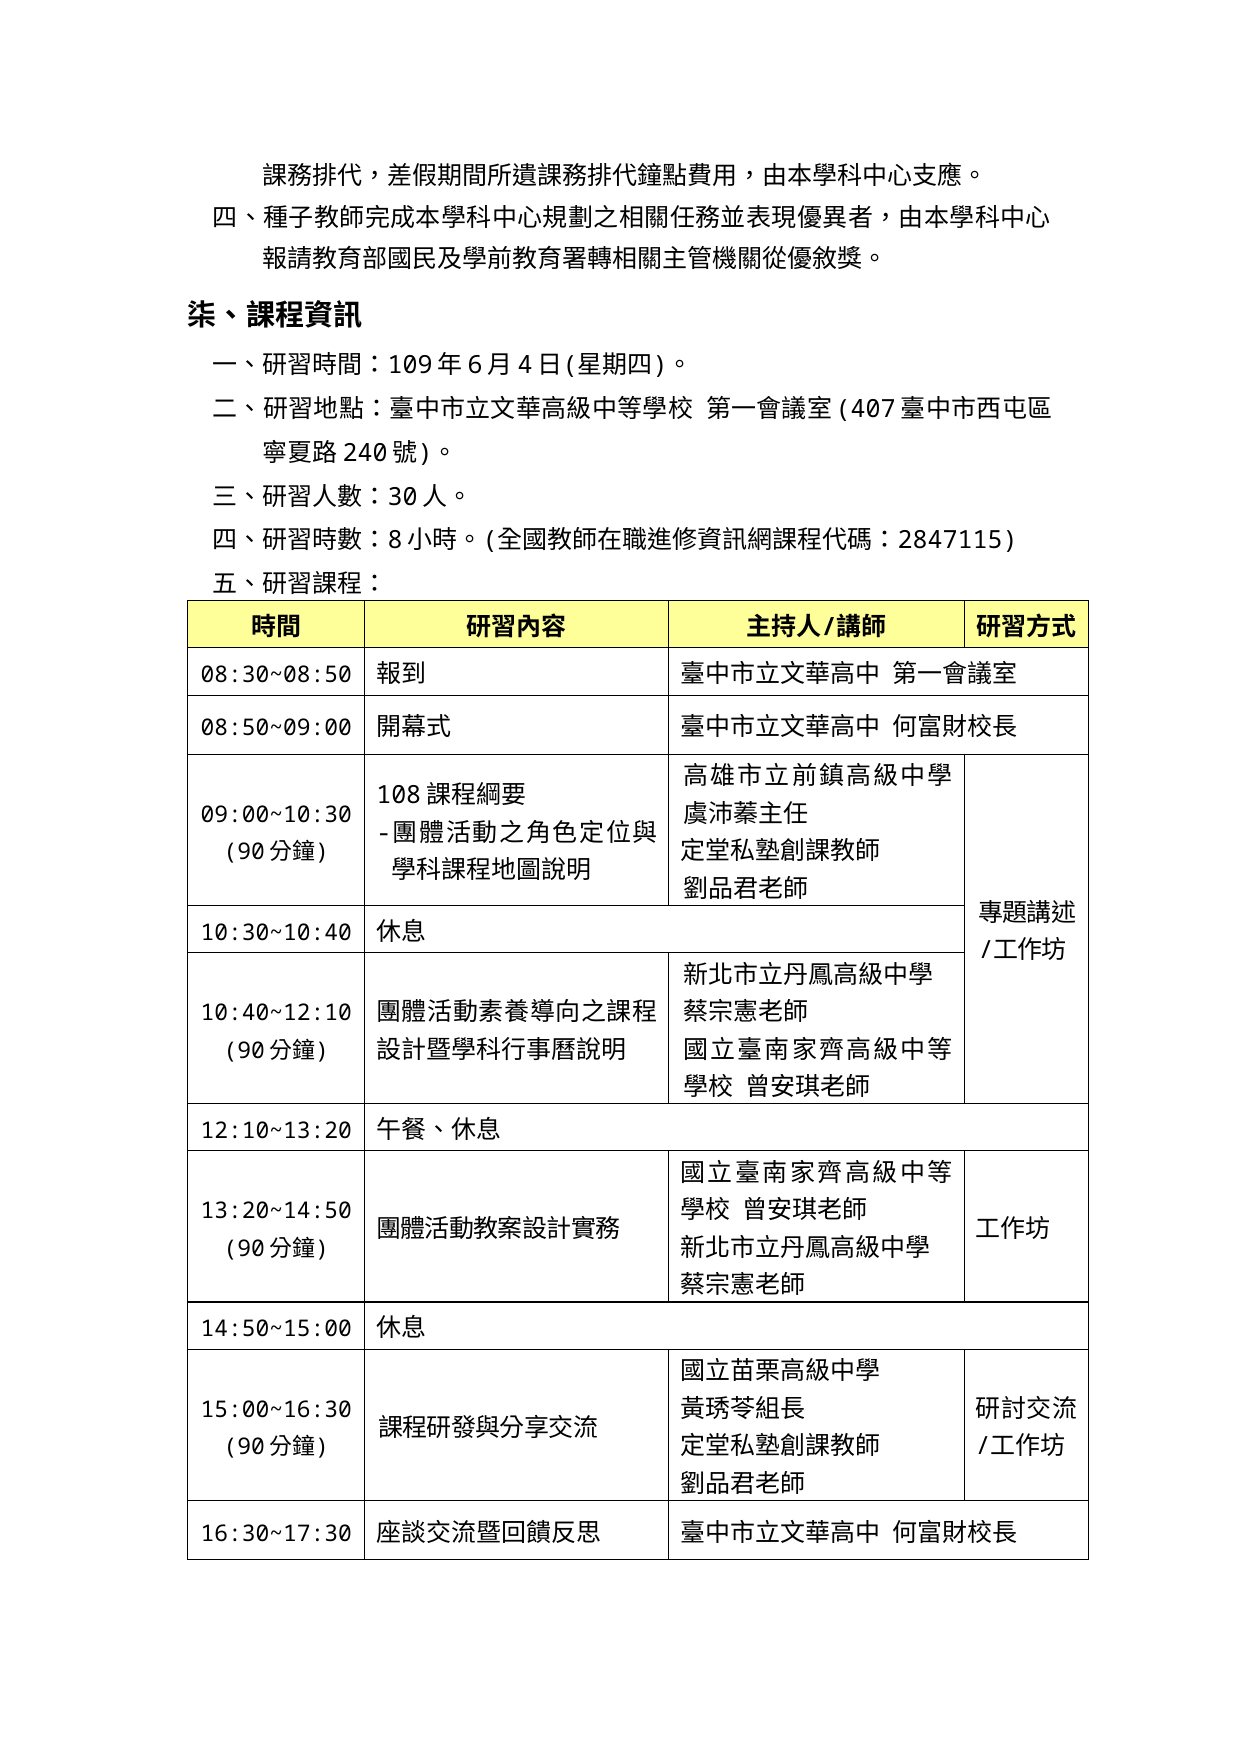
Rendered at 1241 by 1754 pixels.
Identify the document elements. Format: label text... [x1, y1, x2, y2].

text 課務排代，差假期間所遺課務排代鐘點費用，由本學科中心支應。 [212, 150, 1053, 192]
table_cell 報到 [365, 648, 668, 694]
table_cell 休息 [365, 1303, 1088, 1349]
table_cell 國立苗栗高級中學 黃琇苓組長 定堂私塾創課教師 劉品君老師 [669, 1350, 964, 1500]
table_cell 開幕式 [365, 696, 668, 754]
table_cell 15:00~16:30 (90分鐘) [188, 1350, 364, 1500]
table_cell 國立臺南家齊高級中等學校 曾安琪老師 新北市立丹鳳高級中學 蔡宗憲老師 [669, 1151, 964, 1301]
table_cell 臺中市立文華高中 何富財校長 [669, 696, 1088, 754]
table_cell 10:30~10:40 [188, 906, 364, 952]
table_cell 新北市立丹鳳高級中學 蔡宗憲老師 國立臺南家齊高級中等學校 曾安琪老師 [669, 953, 964, 1103]
table_cell 16:30~17:30 [188, 1501, 364, 1559]
table_header 主持人/講師 [669, 601, 964, 647]
table_cell 研討交流/工作坊 [965, 1350, 1088, 1500]
text 五、研習課程： [212, 556, 1053, 600]
table_cell 臺中市立文華高中 何富財校長 [669, 1501, 1088, 1559]
table_header 研習方式 [965, 601, 1088, 647]
text 四、研習時數：8小時。(全國教師在職進修資訊網課程代碼：2847115) [212, 512, 1053, 556]
table_cell 08:30~08:50 [188, 648, 364, 694]
table_cell 09:00~10:30 (90分鐘) [188, 755, 364, 905]
text 四、種子教師完成本學科中心規劃之相關任務並表現優異者，由本學科中心報請教育部國民及學前教育署轉相關主管機關從優敘獎。 [212, 192, 1053, 275]
table_cell 10:40~12:10 (90分鐘) [188, 953, 364, 1103]
text 三、研習人數：30人。 [212, 469, 1053, 512]
table_cell 團體活動素養導向之課程設計暨學科行事曆說明 [365, 953, 668, 1103]
table_cell 13:20~14:50 (90分鐘) [188, 1151, 364, 1301]
table_cell 專題講述/工作坊 [965, 755, 1088, 1103]
table_header 時間 [188, 601, 364, 647]
table_cell 108課程綱要 -團體活動之角色定位與學科課程地圖說明 [365, 755, 668, 905]
table_cell 高雄市立前鎮高級中學 虞沛蓁主任 定堂私塾創課教師 劉品君老師 [669, 755, 964, 905]
text 柒、課程資訊 [187, 275, 1053, 337]
table_cell 課程研發與分享交流 [365, 1350, 668, 1500]
table_cell 08:50~09:00 [188, 696, 364, 754]
table_cell 工作坊 [965, 1151, 1088, 1301]
text 一、研習時間：109年6月4日(星期四)。 [212, 337, 1053, 381]
text 二、研習地點：臺中市立文華高級中等學校 第一會議室(407臺中市西屯區寧夏路240號)。 [212, 381, 1053, 469]
table_cell 14:50~15:00 [188, 1303, 364, 1349]
table_header 研習內容 [365, 601, 668, 647]
table_cell 團體活動教案設計實務 [365, 1151, 668, 1301]
table_cell 臺中市立文華高中 第一會議室 [669, 648, 1088, 694]
table_cell 休息 [365, 906, 964, 952]
table_cell 午餐、休息 [365, 1104, 1088, 1150]
table_cell 12:10~13:20 [188, 1104, 364, 1150]
table_cell 座談交流暨回饋反思 [365, 1501, 668, 1559]
